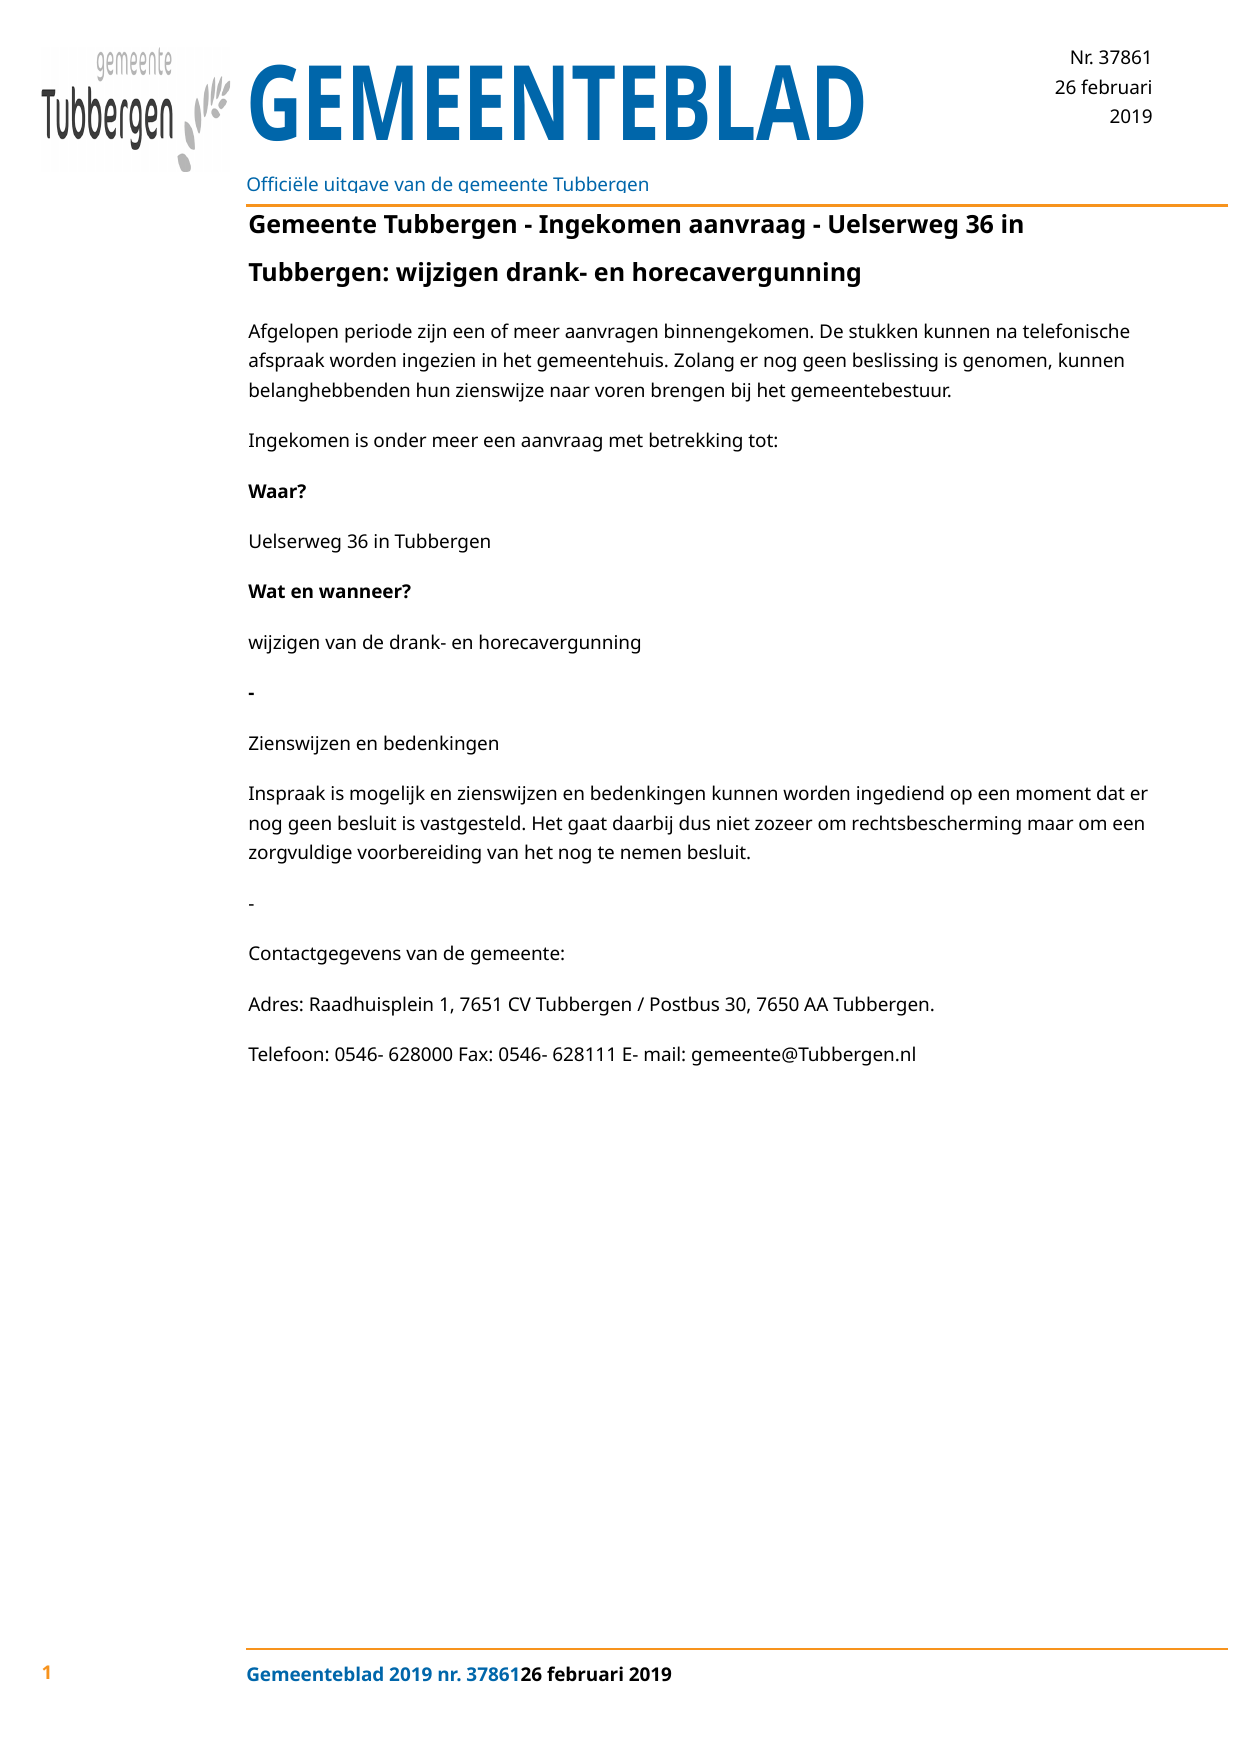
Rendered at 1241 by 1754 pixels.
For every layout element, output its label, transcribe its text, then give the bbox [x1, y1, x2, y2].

text Zienswijzen en bedenkingen [248, 730, 1152, 756]
text wijzigen van de drank- en horecavergunning [248, 629, 1152, 655]
text Afgelopen periode zijn een of meer aanvragen binnengekomen. De stukken kunnen na telefonische afspraak worden ingezien in het gemeentehuis. Zolang er nog geen beslissing is genomen, kunnen belanghebbenden hun zienswijze naar voren brengen bij het gemeentebestuur. [248, 318, 1152, 403]
text Adres: Raadhuisplein 1, 7651 CV Tubbergen / Postbus 30, 7650 AA Tubbergen. [248, 991, 1152, 1017]
text - [248, 890, 1152, 916]
picture [41, 47, 231, 172]
text Waar? [248, 478, 1152, 504]
text Telefoon: 0546- 628000 Fax: 0546- 628111 E- mail: gemeente@Tubbergen.nl [248, 1041, 1152, 1067]
text - [248, 679, 1152, 705]
text Gemeente Tubbergen - Ingekomen aanvraag - Uelserweg 36 in Tubbergen: wijzigen drank- en horecavergunning [248, 207, 1152, 288]
text Ingekomen is onder meer een aanvraag met betrekking tot: [248, 427, 1152, 453]
text Contactgegevens van de gemeente: [248, 940, 1152, 966]
text Wat en wanneer? [248, 579, 1152, 604]
text Inspraak is mogelijk en zienswijzen en bedenkingen kunnen worden ingediend op een moment dat er nog geen besluit is vastgesteld. Het gaat daarbij dus niet zozeer om rechtsbescherming maar om een zorgvuldige voorbereiding van het nog te nemen besluit. [248, 780, 1152, 865]
text Uelserweg 36 in Tubbergen [248, 528, 1152, 554]
